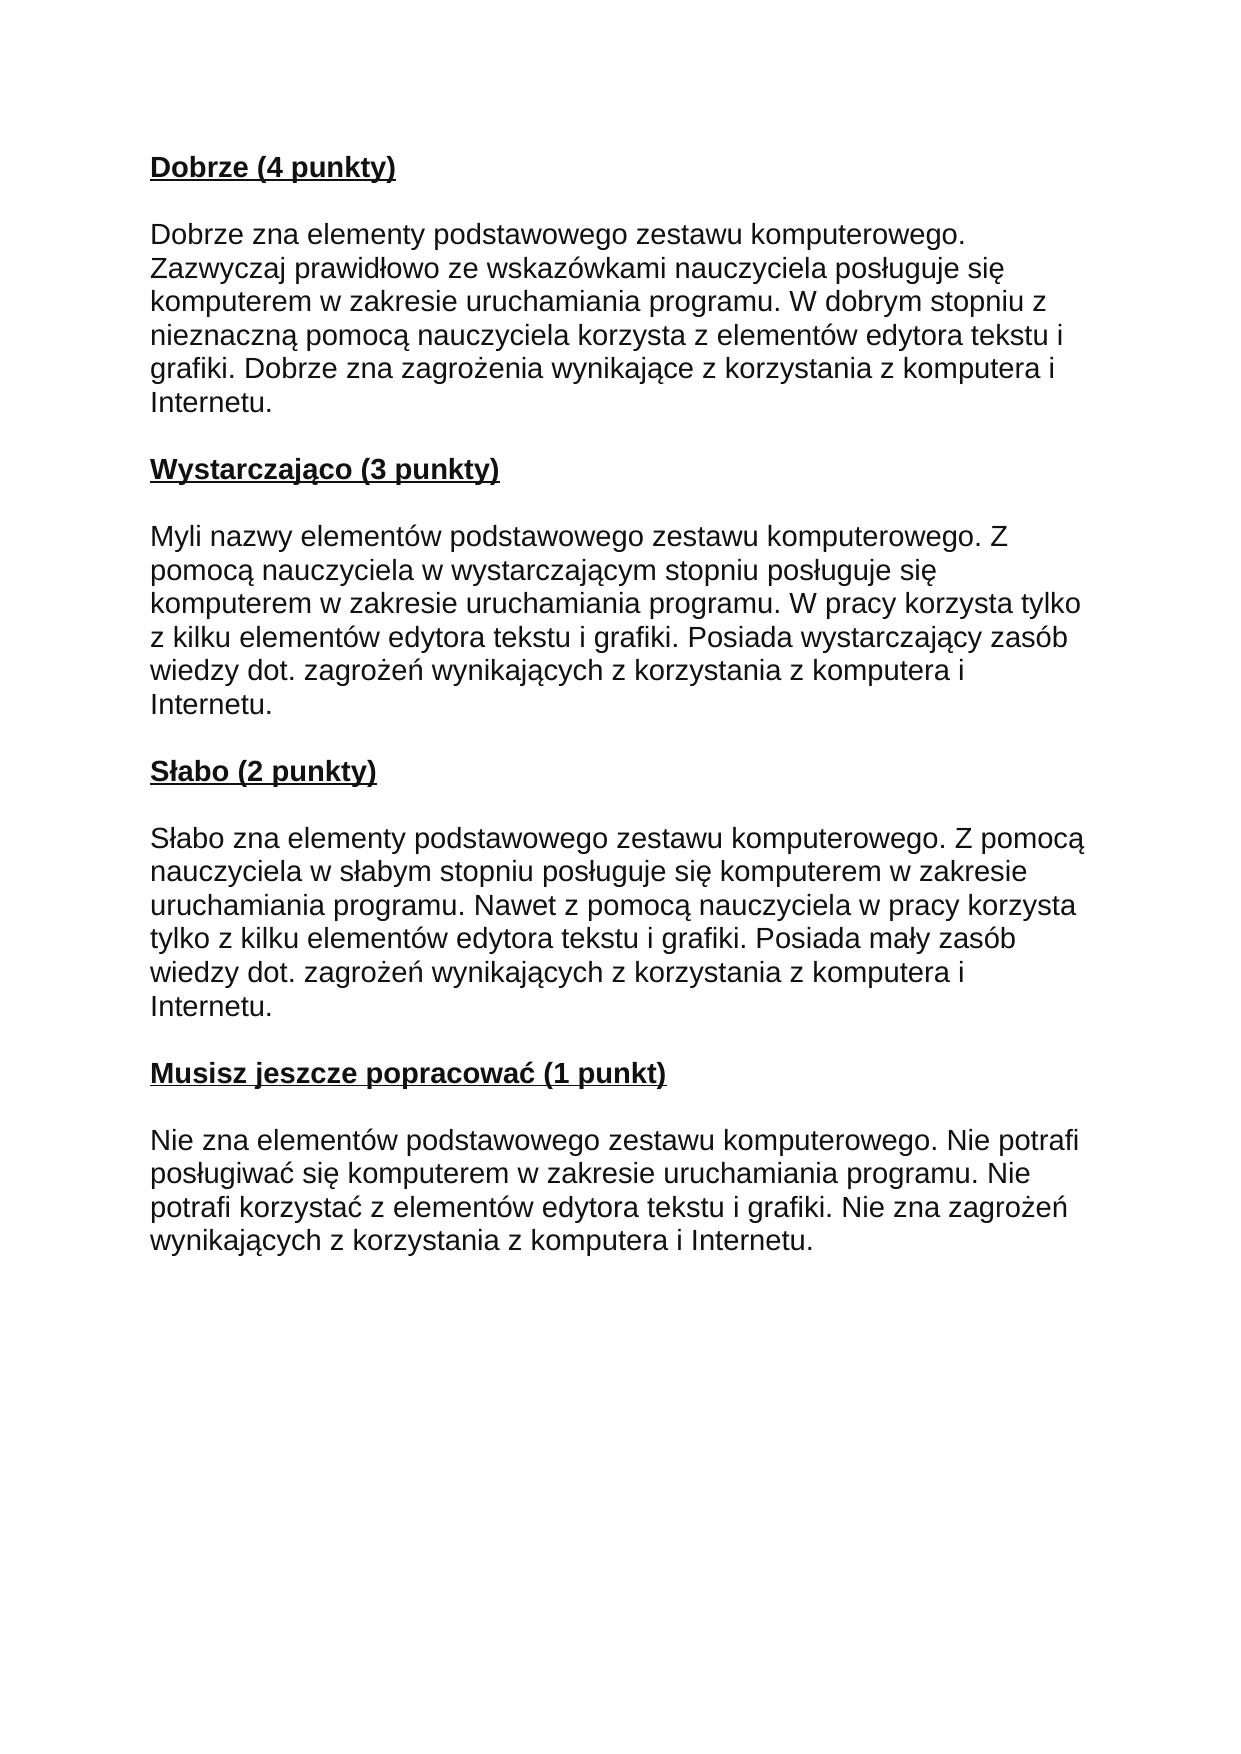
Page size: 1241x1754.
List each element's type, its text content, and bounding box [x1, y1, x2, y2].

text Słabo (2 punkty) [150, 754, 1090, 821]
text Musisz jeszcze popracować (1 punkt) [150, 1056, 1090, 1123]
text Dobrze zna elementy podstawowego zestawu komputerowego. Zazwyczaj prawidłowo ze wskazówkami nauczyciela posługuje się komputerem w zakresie uruchamiania programu. W dobrym stopniu z nieznaczną pomocą nauczyciela korzysta z elementów edytora tekstu i grafiki. Dobrze zna zagrożenia wynikające z korzystania z komputera i Internetu. [150, 217, 1090, 418]
text Myli nazwy elementów podstawowego zestawu komputerowego. Z pomocą nauczyciela w wystarczającym stopniu posługuje się komputerem w zakresie uruchamiania programu. W pracy korzysta tylko z kilku elementów edytora tekstu i grafiki. Posiada wystarczający zasób wiedzy dot. zagrożeń wynikających z korzystania z komputera i Internetu. [150, 519, 1090, 720]
text Nie zna elementów podstawowego zestawu komputerowego. Nie potrafi posługiwać się komputerem w zakresie uruchamiania programu. Nie potrafi korzystać z elementów edytora tekstu i grafiki. Nie zna zagrożeń wynikających z korzystania z komputera i Internetu. [150, 1123, 1090, 1257]
text Słabo zna elementy podstawowego zestawu komputerowego. Z pomocą nauczyciela w słabym stopniu posługuje się komputerem w zakresie uruchamiania programu. Nawet z pomocą nauczyciela w pracy korzysta tylko z kilku elementów edytora tekstu i grafiki. Posiada mały zasób wiedzy dot. zagrożeń wynikających z korzystania z komputera i Internetu. [150, 821, 1090, 1022]
text Dobrze (4 punkty) [150, 150, 1090, 217]
text Wystarczająco (3 punkty) [150, 452, 1090, 519]
